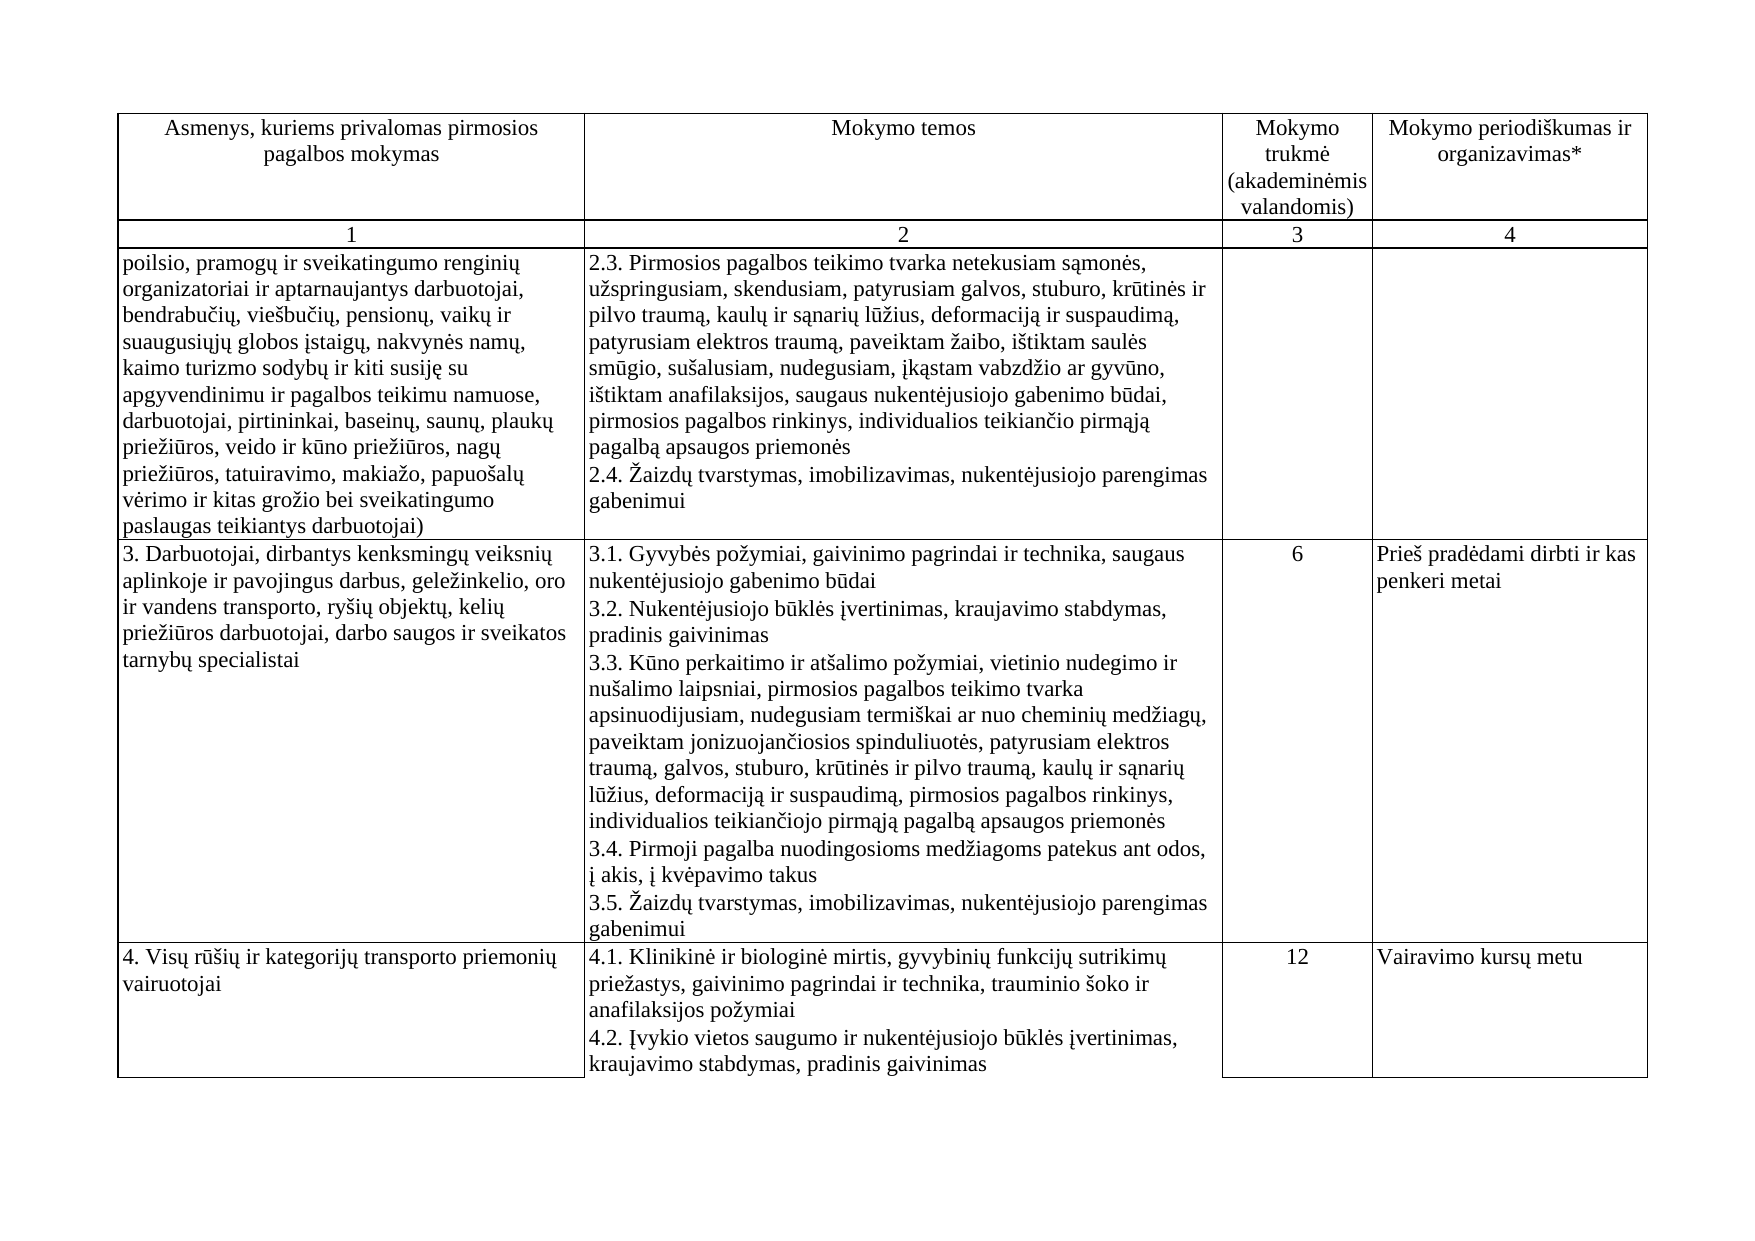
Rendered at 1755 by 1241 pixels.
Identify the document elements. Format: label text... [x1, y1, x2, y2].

table_cell 3.4. Pirmoji pagalba nuodingosioms medžiagoms patekus ant odos, į akis, į kvėpavimo takus [585, 833, 1222, 888]
table_cell Prieš pradėdami dirbti ir kas penkeri metai [1373, 540, 1647, 942]
table_cell 4. Visų rūšių ir kategorijų transporto priemonių vairuotojai [119, 943, 584, 1077]
table_cell 3 [1368, 221, 1372, 247]
table_cell 3.2. Nukentėjusiojo būklės įvertinimas, kraujavimo stabdymas, pradinis gaivinimas [585, 593, 1222, 647]
table_cell [1373, 249, 1647, 539]
table_cell Vairavimo kursų metu [1373, 943, 1647, 1077]
table_cell 4.2. Įvykio vietos saugumo ir nukentėjusiojo būklės įvertinimas, kraujavimo stabdymas, pradinis gaivinimas [585, 1023, 1222, 1077]
table_cell 2 [1218, 221, 1222, 247]
table_cell 3.3. Kūno perkaitimo ir atšalimo požymiai, vietinio nudegimo ir nušalimo laipsniai, pirmosios pagalbos teikimo tvarka apsinuodijusiam, nudegusiam termiškai ar nuo cheminių medžiagų, paveiktam jonizuojančiosios spinduliuotės, patyrusiam elektros traumą, galvos, stuburo, krūtinės ir pilvo traumą, kaulų ir sąnarių lūžius, deformaciją ir suspaudimą, pirmosios pagalbos rinkinys, individualios teikiančiojo pirmąją pagalbą apsaugos priemonės [585, 647, 1222, 833]
table_cell 6 [1223, 540, 1372, 942]
table_cell 2 [585, 221, 589, 247]
table_cell 3. Darbuotojai, dirbantys kenksmingų veiksnių aplinkoje ir pavojingus darbus, geležinkelio, oro ir vandens transporto, ryšių objektų, kelių priežiūros darbuotojai, darbo saugos ir sveikatos tarnybų specialistai [119, 540, 584, 942]
table_cell 2.4. Žaizdų tvarstymas, imobilizavimas, nukentėjusiojo parengimas gabenimui [585, 460, 1222, 539]
table_cell 1 [580, 221, 584, 247]
table_header Mokymo temos [585, 114, 1222, 219]
table_cell 3.5. Žaizdų tvarstymas, imobilizavimas, nukentėjusiojo parengimas gabenimui [585, 888, 1222, 942]
table_cell 4 [1643, 221, 1647, 247]
table_cell 12 [1223, 943, 1372, 1077]
table_header Asmenys, kuriems privalomas pirmosios pagalbos mokymas [119, 114, 584, 219]
table_cell [1223, 249, 1372, 539]
table_header Mokymo periodiškumas ir organizavimas* [1373, 114, 1647, 219]
